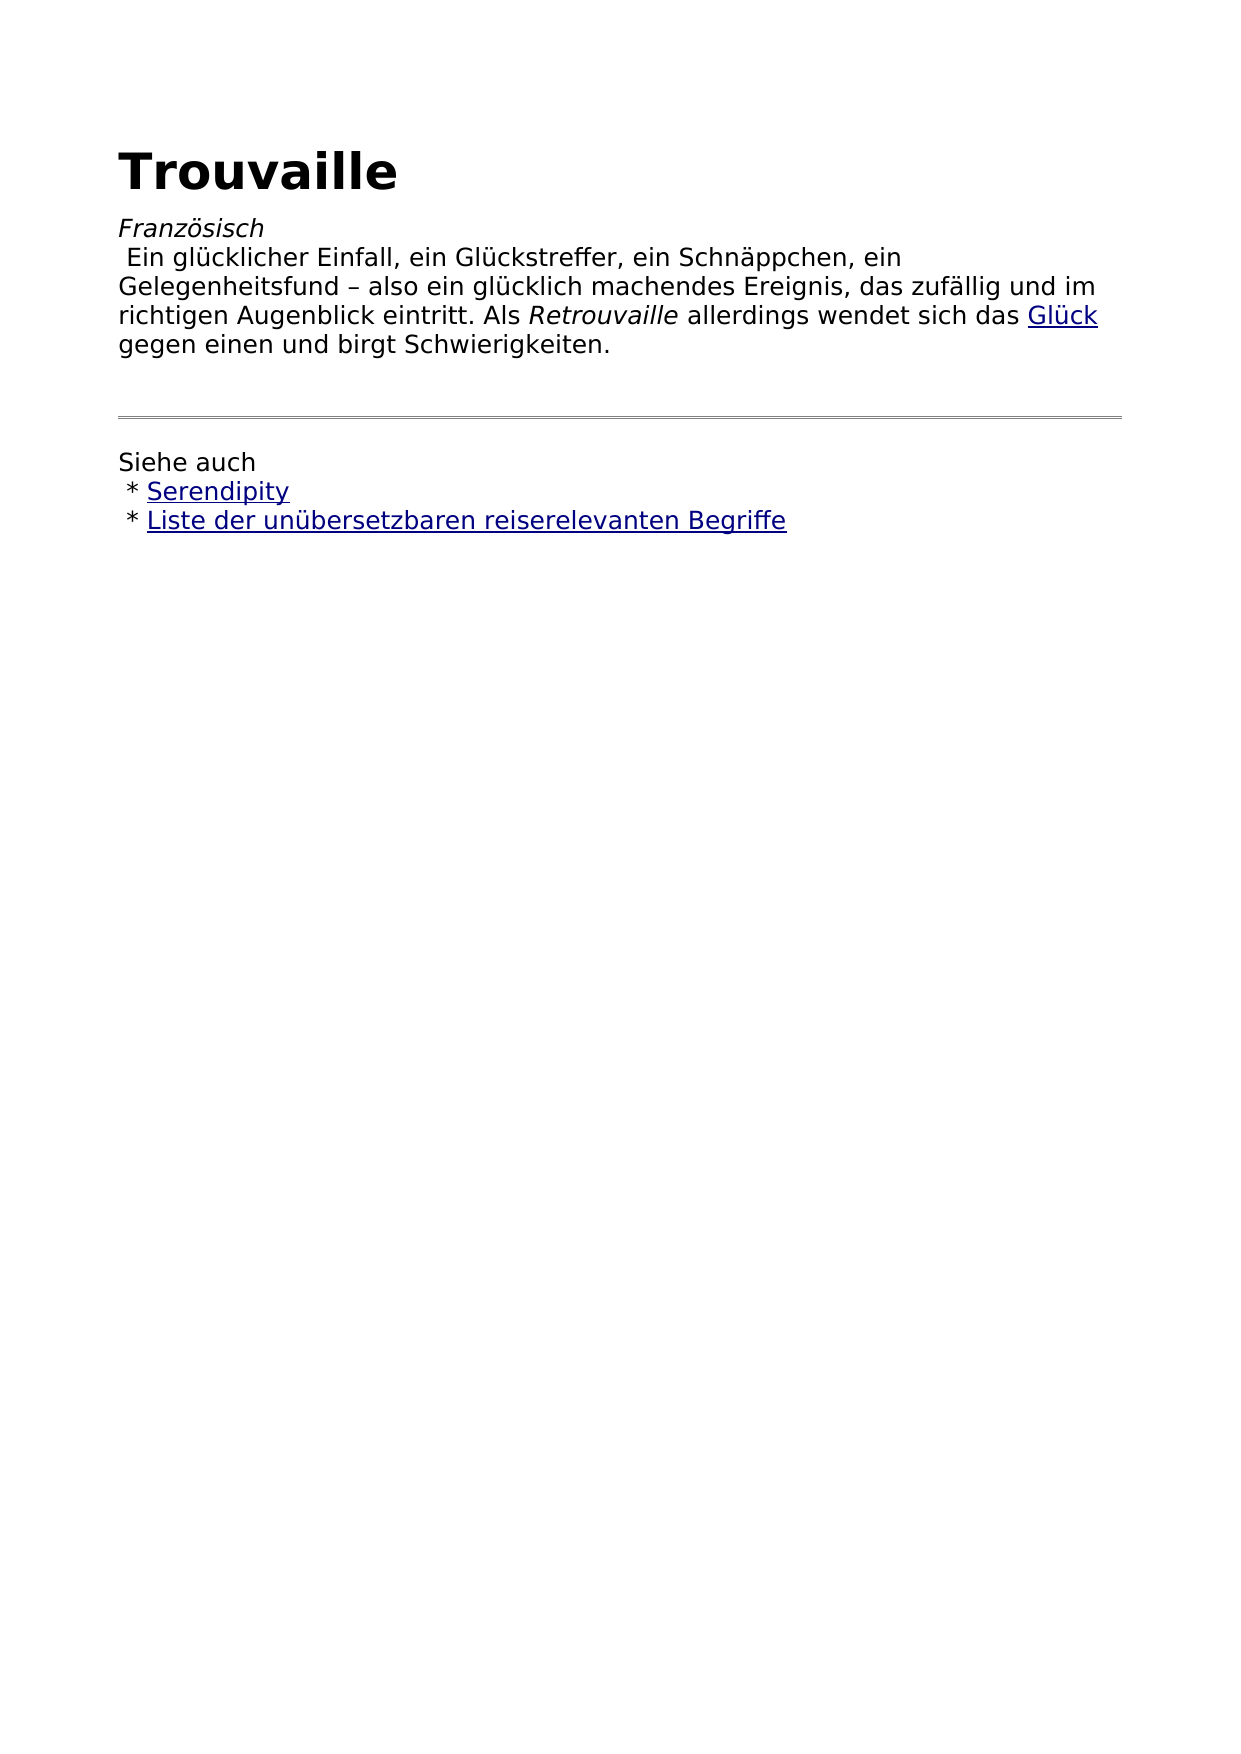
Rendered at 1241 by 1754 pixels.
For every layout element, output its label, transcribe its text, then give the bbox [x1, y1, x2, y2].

text Französisch Ein glücklicher Einfall, ein Glückstreffer, ein Schnäppchen, ein Gelegenheitsfund – also ein glücklich machendes Ereignis, das zufällig und im richtigen Augenblick eintritt. Als Retrouvaille allerdings wendet sich das Glück gegen einen und birgt Schwierigkeiten. [118, 214, 1122, 389]
subtitle Trouvaille [118, 143, 1122, 201]
text Siehe auch * Serendipity * Liste der unübersetzbaren reiserelevanten Begriffe [118, 448, 1122, 535]
